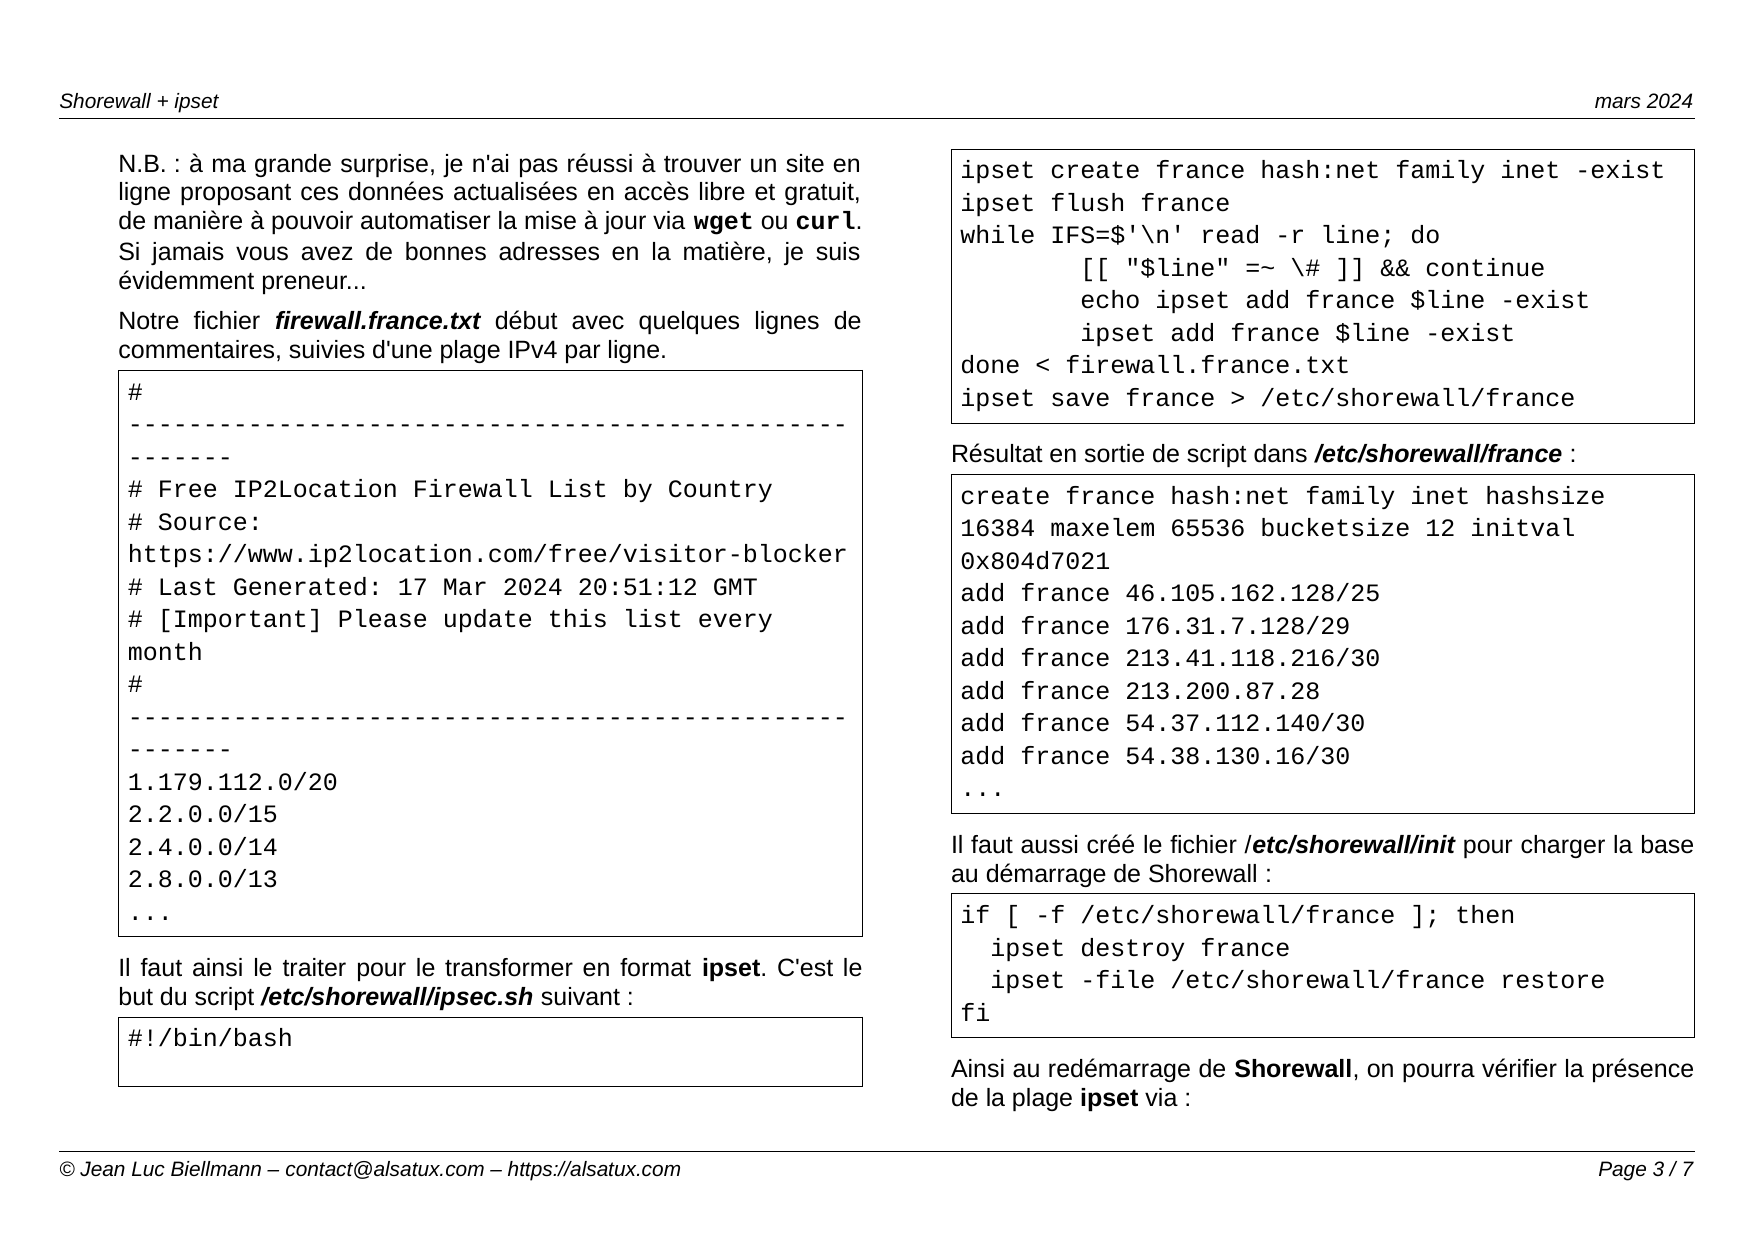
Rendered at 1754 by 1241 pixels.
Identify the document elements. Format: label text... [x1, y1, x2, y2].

text [[ "$line" =~ \# ]] && continue [952, 246, 1694, 278]
text add france 176.31.7.128/29 [952, 604, 1694, 637]
text add france 213.41.118.216/30 [952, 637, 1694, 669]
text 2.8.0.0/13 [119, 857, 862, 890]
text done < firewall.france.txt [952, 343, 1694, 376]
text echo ipset add france $line -exist [952, 278, 1694, 311]
text add france 46.105.162.128/25 [952, 572, 1694, 604]
text create france hash:net family inet hashsize 16384 maxelem 65536 bucketsize 12 initval 0x804d7021 [952, 475, 1694, 572]
text # [Important] Please update this list every month [119, 597, 862, 662]
text Résultat en sortie de script dans /etc/shorewall/france : [951, 439, 1695, 468]
text Il faut aussi créé le fichier /etc/shorewall/init pour charger la base au démarrage de Shorewall : [951, 830, 1695, 887]
text ipset add france $line -exist [952, 311, 1694, 343]
text 2.4.0.0/14 [119, 825, 862, 857]
text ipset flush france [952, 181, 1694, 213]
text # Last Generated: 17 Mar 2024 20:51:12 GMT [119, 565, 862, 597]
text ... [119, 890, 862, 936]
text ipset save france > /etc/shorewall/france [952, 376, 1694, 423]
text add france 54.38.130.16/30 [952, 734, 1694, 767]
text N.B. : à ma grande surprise, je n'ai pas réussi à trouver un site en ligne proposant ces données actualisées en accès libre et gratuit, de manière à pouvoir automatiser la mise à jour via wget ou curl. Si jamais vous avez de bonnes adresses en la matière, je suis évidemment preneur... [118, 148, 862, 294]
text ipset -file /etc/shorewall/france restore [952, 958, 1694, 991]
text 1.179.112.0/20 [119, 760, 862, 792]
text # ------------------------------------------------------- [119, 371, 862, 467]
text 2.2.0.0/15 [119, 792, 862, 825]
text Il faut ainsi le traiter pour le transformer en format ipset. C'est le but du script /etc/shorewall/ipsec.sh suivant : [118, 953, 862, 1011]
text Notre fichier firewall.france.txt début avec quelques lignes de commentaires, suivies d'une plage IPv4 par ligne. [118, 306, 862, 364]
text ipset destroy france [952, 926, 1694, 958]
text ipset create france hash:net family inet -exist [952, 150, 1694, 181]
text if [ -f /etc/shorewall/france ]; then [952, 894, 1694, 926]
text ... [952, 767, 1694, 813]
text # Source: https://www.ip2location.com/free/visitor-blocker [119, 500, 862, 565]
text # ------------------------------------------------------- [119, 662, 862, 760]
text # Free IP2Location Firewall List by Country [119, 467, 862, 500]
text add france 213.200.87.28 [952, 669, 1694, 702]
text Ainsi au redémarrage de Shorewall, on pourra vérifier la présence de la plage ipset via : [951, 1054, 1695, 1112]
text fi [952, 991, 1694, 1037]
text #!/bin/bash [119, 1018, 862, 1054]
text while IFS=$'\n' read -r line; do [952, 213, 1694, 246]
text add france 54.37.112.140/30 [952, 702, 1694, 734]
